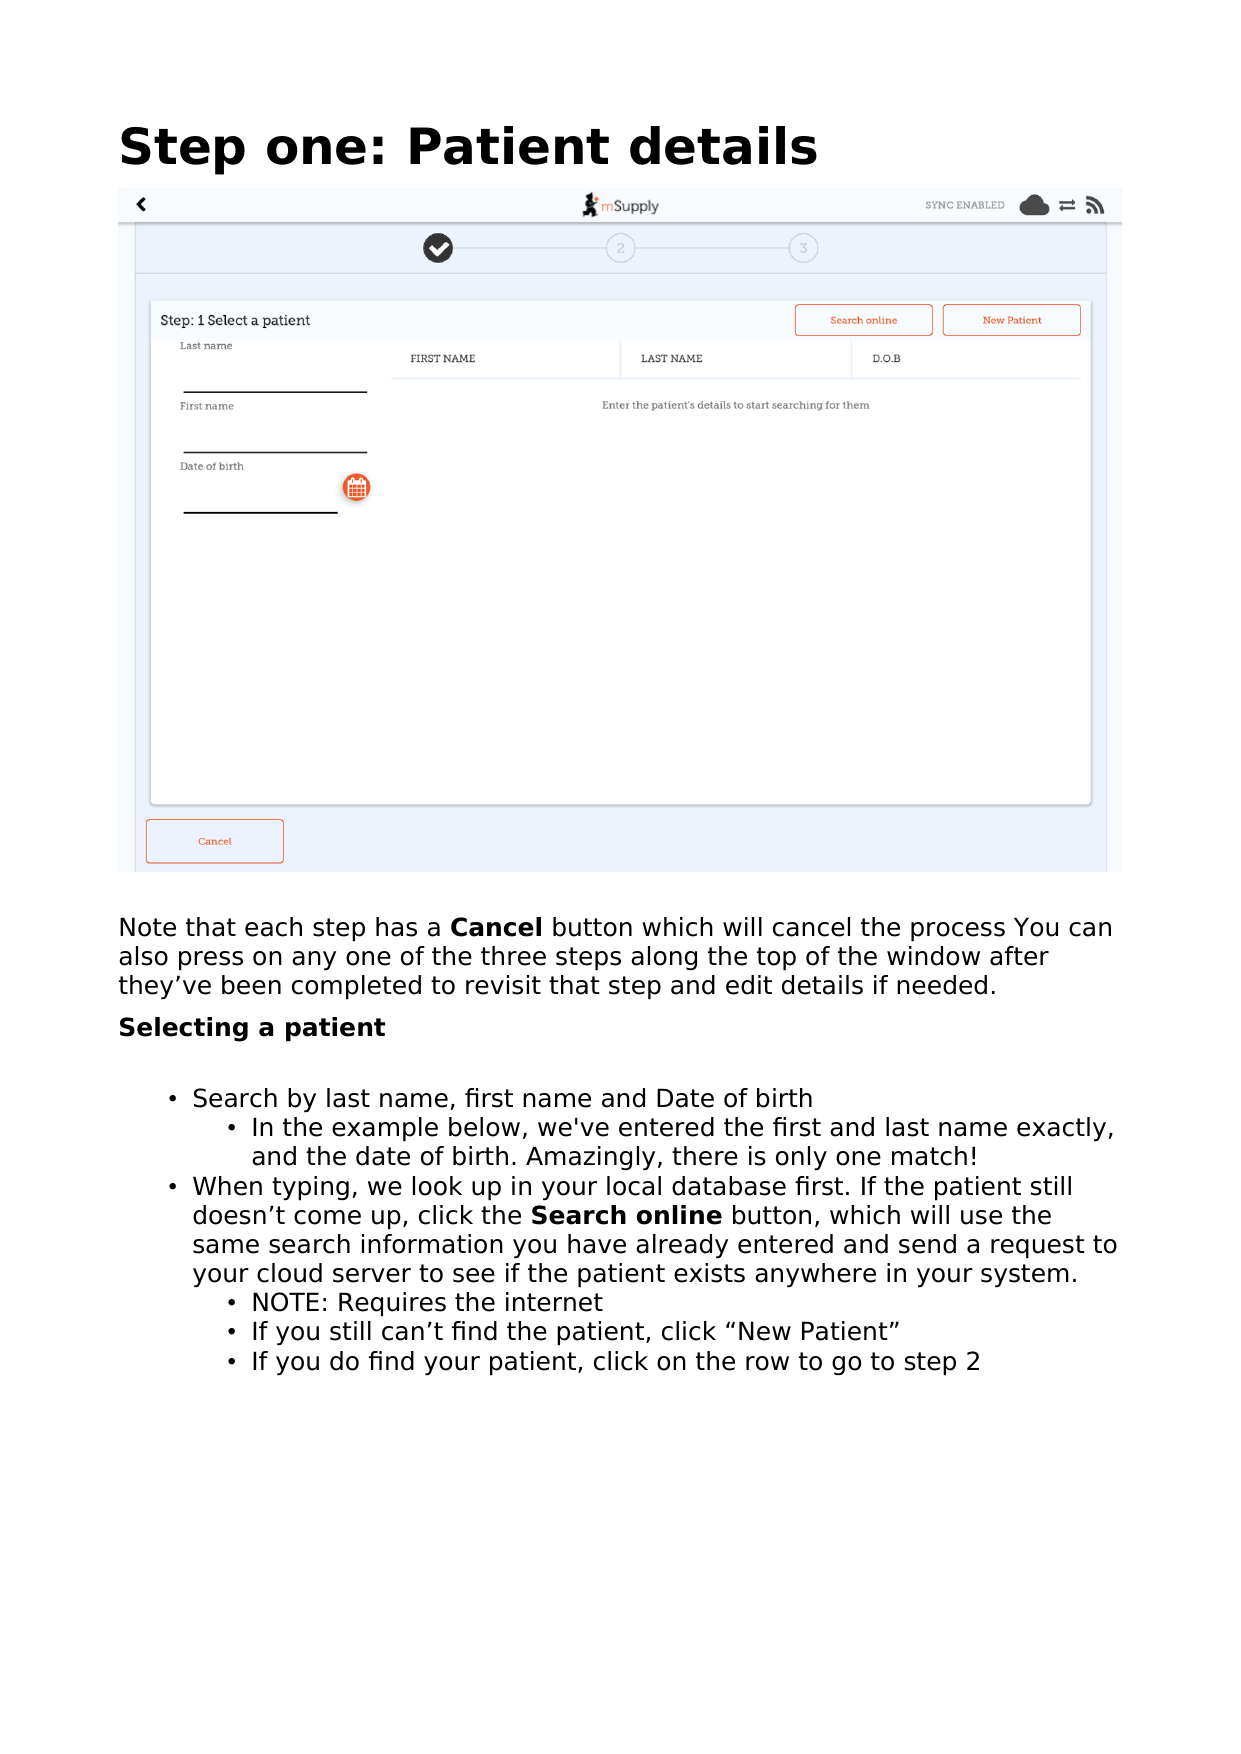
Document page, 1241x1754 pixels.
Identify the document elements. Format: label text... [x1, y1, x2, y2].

subtitle Step one: Patient details [118, 118, 1122, 176]
list In the example below, we've entered the first and last name exactly, and the date of birth. Amazingly, there is only one match! [236, 1113, 1122, 1172]
text Note that each step has a Cancel button which will cancel the process You can also press on any one of the three steps along the top of the window after they’ve been completed to revisit that step and edit details if needed. [118, 913, 1122, 1001]
list If you do find your patient, click on the row to go to step 2 [236, 1347, 1122, 1376]
text Selecting a patient [118, 1013, 1122, 1042]
list Search by last name, first name and Date of birth [177, 1084, 1122, 1113]
list If you still can’t find the patient, click “New Patient” [236, 1318, 1122, 1347]
picture [118, 188, 1123, 872]
list NOTE: Requires the internet [236, 1288, 1122, 1318]
list When typing, we look up in your local database first. If the patient still doesn’t come up, click the Search online button, which will use the same search information you have already entered and send a request to your cloud server to see if the patient exists anywhere in your system. [177, 1172, 1122, 1288]
